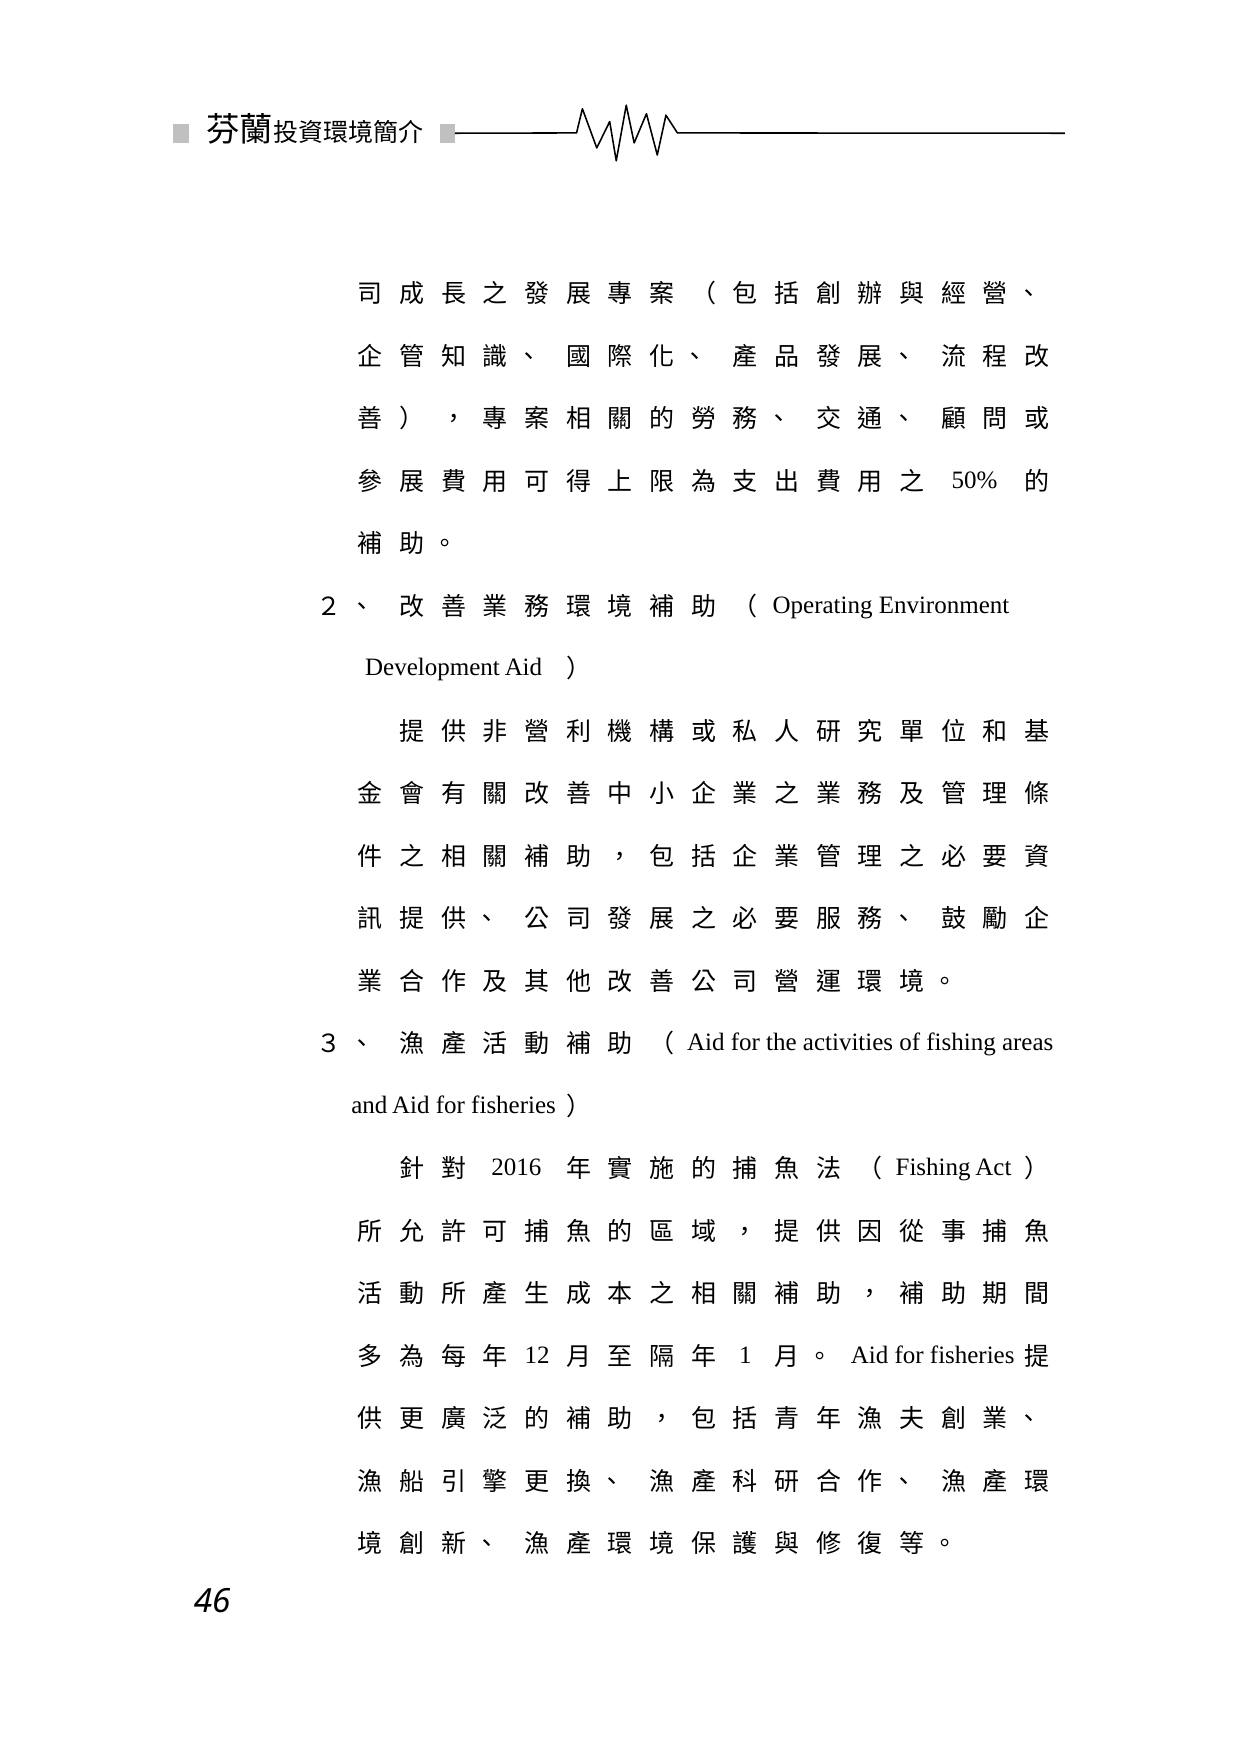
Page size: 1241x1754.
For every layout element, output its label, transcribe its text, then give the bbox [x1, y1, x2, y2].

text 針對2016年實施的捕魚法（Fishing Act）所允許可捕魚的區域，提供因從事捕魚活動所產生成本之相關補助，補助期間多為每年12月至隔年1月。Aid for fisheries提供更廣泛的補助，包括青年漁夫創業、漁船引擎更換、漁產科研合作、漁產環境創新、漁產環境保護與修復等。 [330, 1125, 1058, 1563]
text 司成長之發展專案（包括創辦與經營、企管知識、國際化、產品發展、流程改善），專案相關的勞務、交通、顧問或參展費用可得上限為支出費用之50%的補助。 [330, 250, 1058, 563]
text ２、改善業務環境補助（Operating Environment Development Aid） [281, 563, 1058, 688]
text 提供非營利機構或私人研究單位和基金會有關改善中小企業之業務及管理條件之相關補助，包括企業管理之必要資訊提供、公司發展之必要服務、鼓勵企業合作及其他改善公司營運環境。 [330, 688, 1058, 1000]
text ３、漁產活動補助（Aid for the activities of fishing areas and Aid for fisheries） [281, 1000, 1058, 1125]
